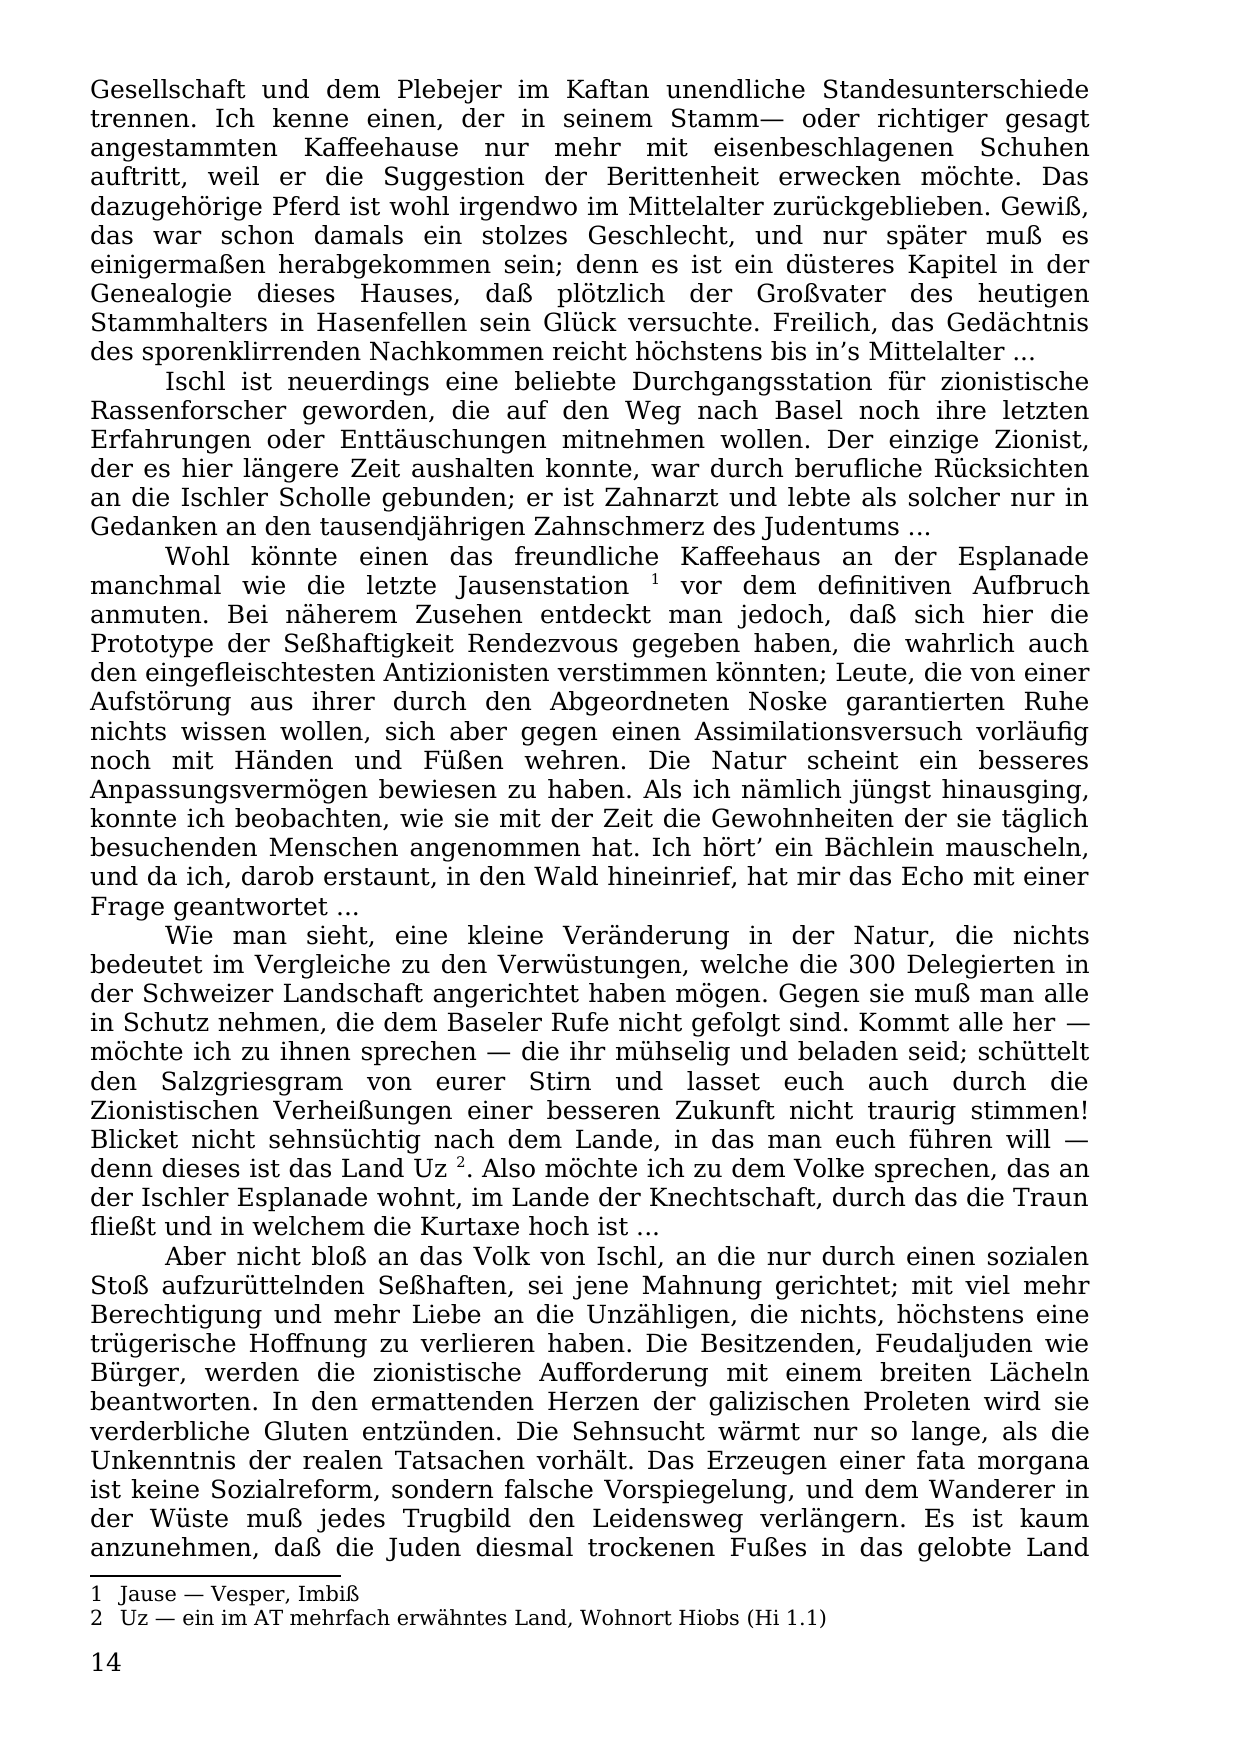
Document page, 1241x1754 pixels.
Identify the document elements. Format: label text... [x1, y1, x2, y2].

text Wie man sieht, eine kleine Veränderung in der Natur, die nichts bedeutet im Vergleiche zu den Verwüstungen, welche die 300 Delegierten in der Schweizer Landschaft angerichtet haben mögen. Gegen sie muß man alle in Schutz nehmen, die dem Baseler Rufe nicht gefolgt sind. Kommt alle her — möchte ich zu ihnen sprechen — die ihr mühselig und beladen seid; schüttelt den Salzgriesgram von eurer Stirn und lasset euch auch durch die Zionistischen Verheißungen einer besseren Zukunft nicht traurig stimmen! Blicket nicht sehnsüchtig nach dem Lande, in das man euch führen will — denn dieses ist das Land Uz . Also möchte ich zu dem Volke sprechen, das an der Ischler Esplanade wohnt, im Lande der Knechtschaft, durch das die Traun fließt und in welchem die Kurtaxe hoch ist ... [90, 921, 1091, 1242]
text Ischl ist neuerdings eine beliebte Durchgangsstation für zionistische Rassenforscher geworden, die auf den Weg nach Basel noch ihre letzten Erfahrungen oder Enttäuschungen mitnehmen wollen. Der einzige Zionist, der es hier längere Zeit aushalten konnte, war durch berufliche Rücksichten an die Ischler Scholle gebunden; er ist Zahnarzt und lebte als solcher nur in Gedanken an den tausendjährigen Zahnschmerz des Judentums ... [90, 367, 1091, 542]
text Aber nicht bloß an das Volk von Ischl, an die nur durch einen sozialen Stoß aufzurüttelnden Seßhaften, sei jene Mahnung gerichtet; mit viel mehr Berechtigung und mehr Liebe an die Unzähligen, die nichts, höchstens eine trügerische Hoffnung zu verlieren haben. Die Besitzenden, Feudaljuden wie Bürger, werden die zionistische Aufforderung mit einem breiten Lächeln beantworten. In den ermattenden Herzen der galizischen Proleten wird sie verderbliche Gluten entzünden. Die Sehnsucht wärmt nur so lange, als die Unkenntnis der realen Tatsachen vorhält. Das Erzeugen einer fata morgana ist keine Sozialreform, sondern falsche Vorspiegelung, und dem Wanderer in der Wüste muß jedes Trugbild den Leidensweg verlängern. Es ist kaum anzunehmen, daß die Juden diesmal trockenen Fußes in das gelobte Land [90, 1242, 1091, 1562]
text Uz — ein im AT mehrfach erwähntes Land, Wohnort Hiobs (Hi 1.1) [90, 1606, 1091, 1631]
text Jause — Vesper, Imbiß [90, 1582, 1091, 1606]
text Gesellschaft und dem Plebejer im Kaftan unendliche Standesunterschiede trennen. Ich kenne einen, der in seinem Stamm— oder richtiger gesagt angestammten Kaffeehause nur mehr mit eisenbeschlagenen Schuhen auftritt, weil er die Suggestion der Berittenheit erwecken möchte. Das dazugehörige Pferd ist wohl irgendwo im Mittelalter zurückgeblieben. Gewiß, das war schon damals ein stolzes Geschlecht, und nur später muß es einigermaßen herabgekommen sein; denn es ist ein düsteres Kapitel in der Genealogie dieses Hauses, daß plötzlich der Großvater des heutigen Stammhalters in Hasenfellen sein Glück versuchte. Freilich, das Gedächtnis des sporenklirrenden Nachkommen reicht höchstens bis in’s Mittelalter ... [90, 75, 1091, 367]
text Wohl könnte einen das freundliche Kaffeehaus an der Esplanade manchmal wie die letzte Jausenstation vor dem definitiven Aufbruch anmuten. Bei näherem Zusehen entdeckt man jedoch, daß sich hier die Prototype der Seßhaftigkeit Rendezvous gegeben haben, die wahrlich auch den eingefleischtesten Antizionisten verstimmen könnten; Leute, die von einer Aufstörung aus ihrer durch den Abgeordneten Noske garantierten Ruhe nichts wissen wollen, sich aber gegen einen Assimilationsversuch vorläufig noch mit Händen und Füßen wehren. Die Natur scheint ein besseres Anpassungsvermögen bewiesen zu haben. Als ich nämlich jüngst hinausging, konnte ich beobachten, wie sie mit der Zeit die Gewohnheiten der sie täglich besuchenden Menschen angenommen hat. Ich hört’ ein Bächlein mauscheln, und da ich, darob erstaunt, in den Wald hineinrief, hat mir das Echo mit einer Frage geantwortet ... [90, 542, 1091, 921]
